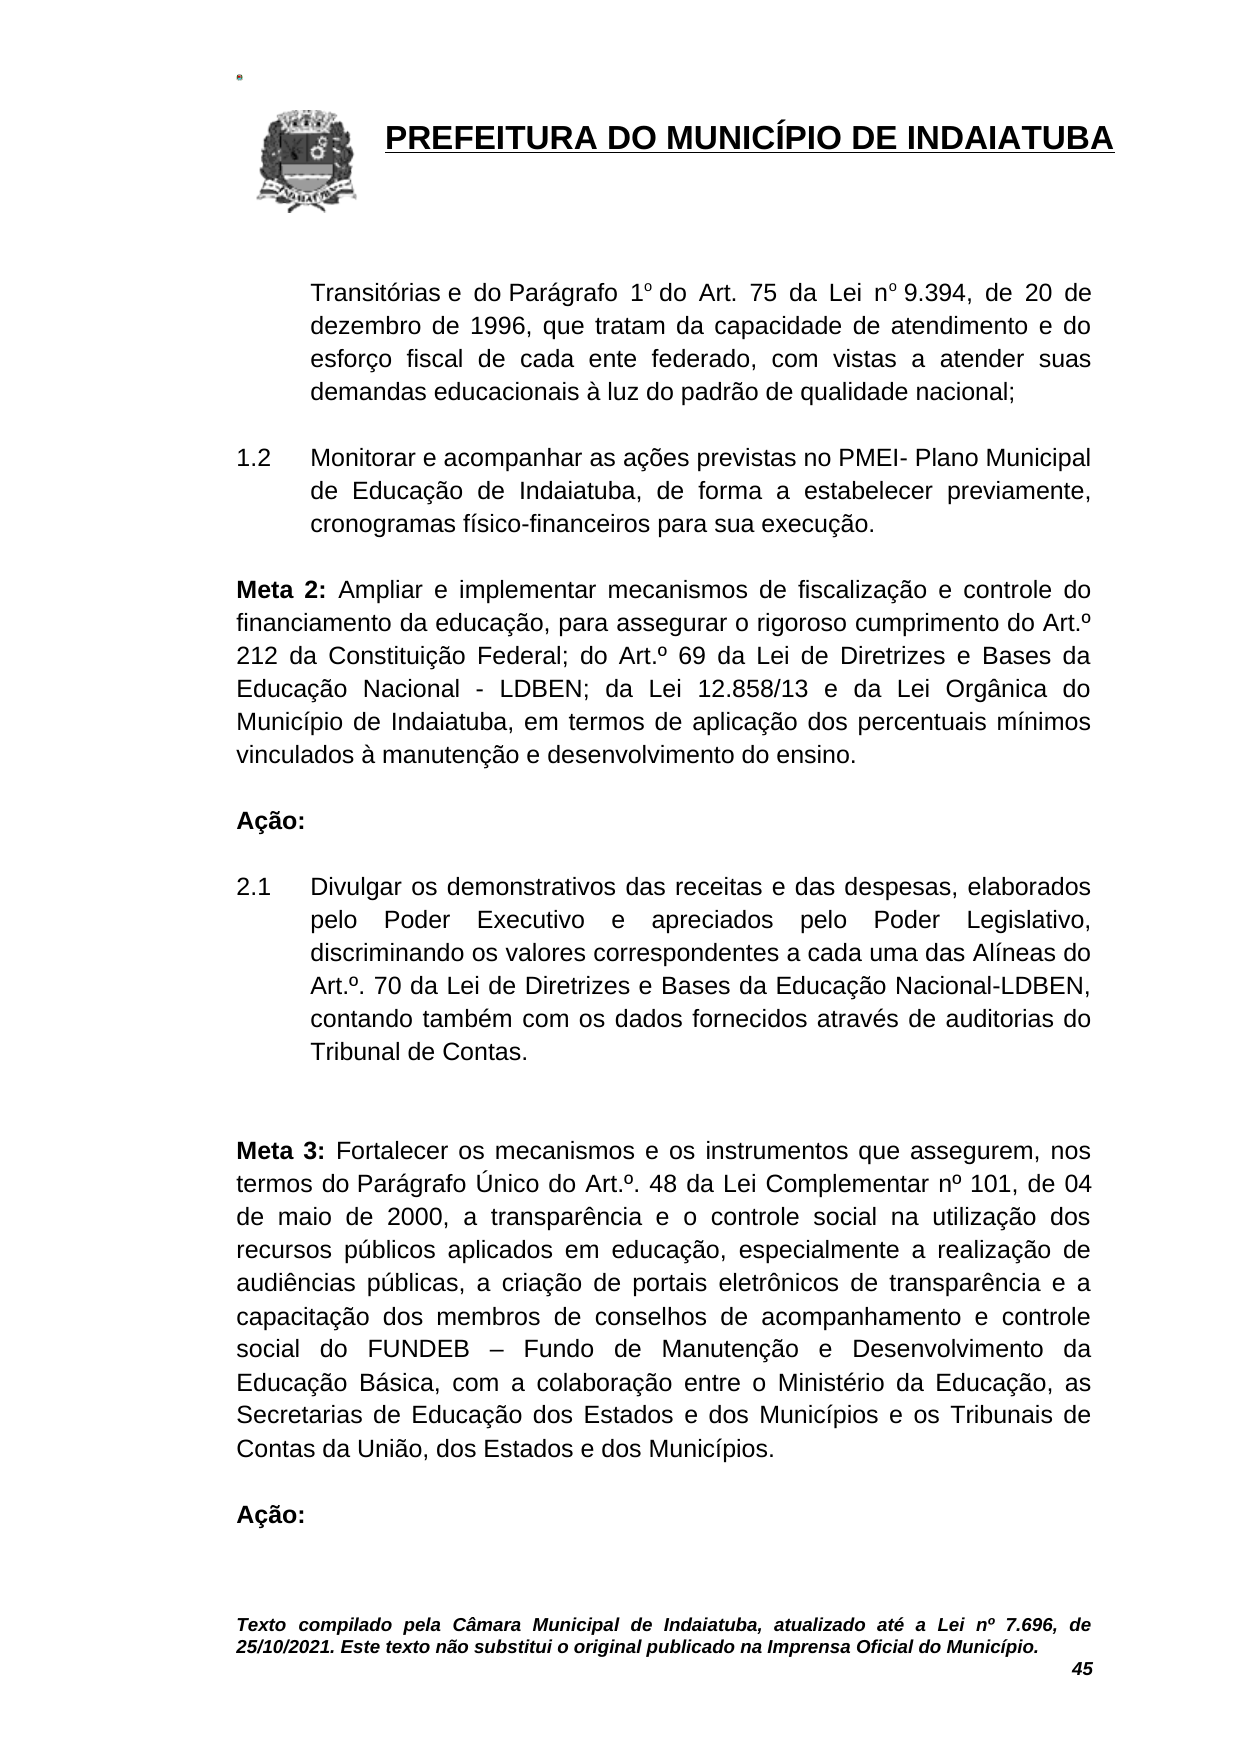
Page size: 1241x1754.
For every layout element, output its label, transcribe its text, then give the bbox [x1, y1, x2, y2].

text Meta 3: Fortalecer os mecanismos e os instrumentos que assegurem, nos termos do Parágrafo Único do Art.º. 48 da Lei Complementar nº 101, de 04 de maio de 2000, a transparência e o controle social na utilização dos recursos públicos aplicados em educação, especialmente a realização de audiências públicas, a criação de portais eletrônicos de transparência e a capacitação dos membros de conselhos de acompanhamento e controle social do FUNDEB – Fundo de Manutenção e Desenvolvimento da Educação Básica, com a colaboração entre o Ministério da Educação, as Secretarias de Educação dos Estados e dos Municípios e os Tribunais de Contas da União, dos Estados e dos Municípios. [236, 1136, 1092, 1462]
list Divulgar os demonstrativos das receitas e das despesas, elaborados pelo Poder Executivo e apreciados pelo Poder Legislativo, discriminando os valores correspondentes a cada uma das Alíneas do Art.º. 70 da Lei de Diretrizes e Bases da Educação Nacional-LDBEN, contando também com os dados fornecidos através de auditorias do Tribunal de Contas. [236, 872, 1092, 1066]
text Ação: [236, 806, 1092, 835]
list Monitorar e acompanhar as ações previstas no PMEI- Plano Municipal de Educação de Indaiatuba, de forma a estabelecer previamente, cronogramas físico-financeiros para sua execução. [236, 443, 1092, 538]
text Meta 2: Ampliar e implementar mecanismos de fiscalização e controle do financiamento da educação, para assegurar o rigoroso cumprimento do Art.º 212 da Constituição Federal; do Art.º 69 da Lei de Diretrizes e Bases da Educação Nacional - LDBEN; da Lei 12.858/13 e da Lei Orgânica do Município de Indaiatuba, em termos de aplicação dos percentuais mínimos vinculados à manutenção e desenvolvimento do ensino. [236, 575, 1092, 769]
list Transitórias e do Parágrafo 1o do Art. 75 da Lei no 9.394, de 20 de dezembro de 1996, que tratam da capacidade de atendimento e do esforço fiscal de cada ente federado, com vistas a atender suas demandas educacionais à luz do padrão de qualidade nacional; [236, 278, 1092, 406]
picture [236, 74, 243, 81]
text Ação: [236, 1499, 1092, 1528]
